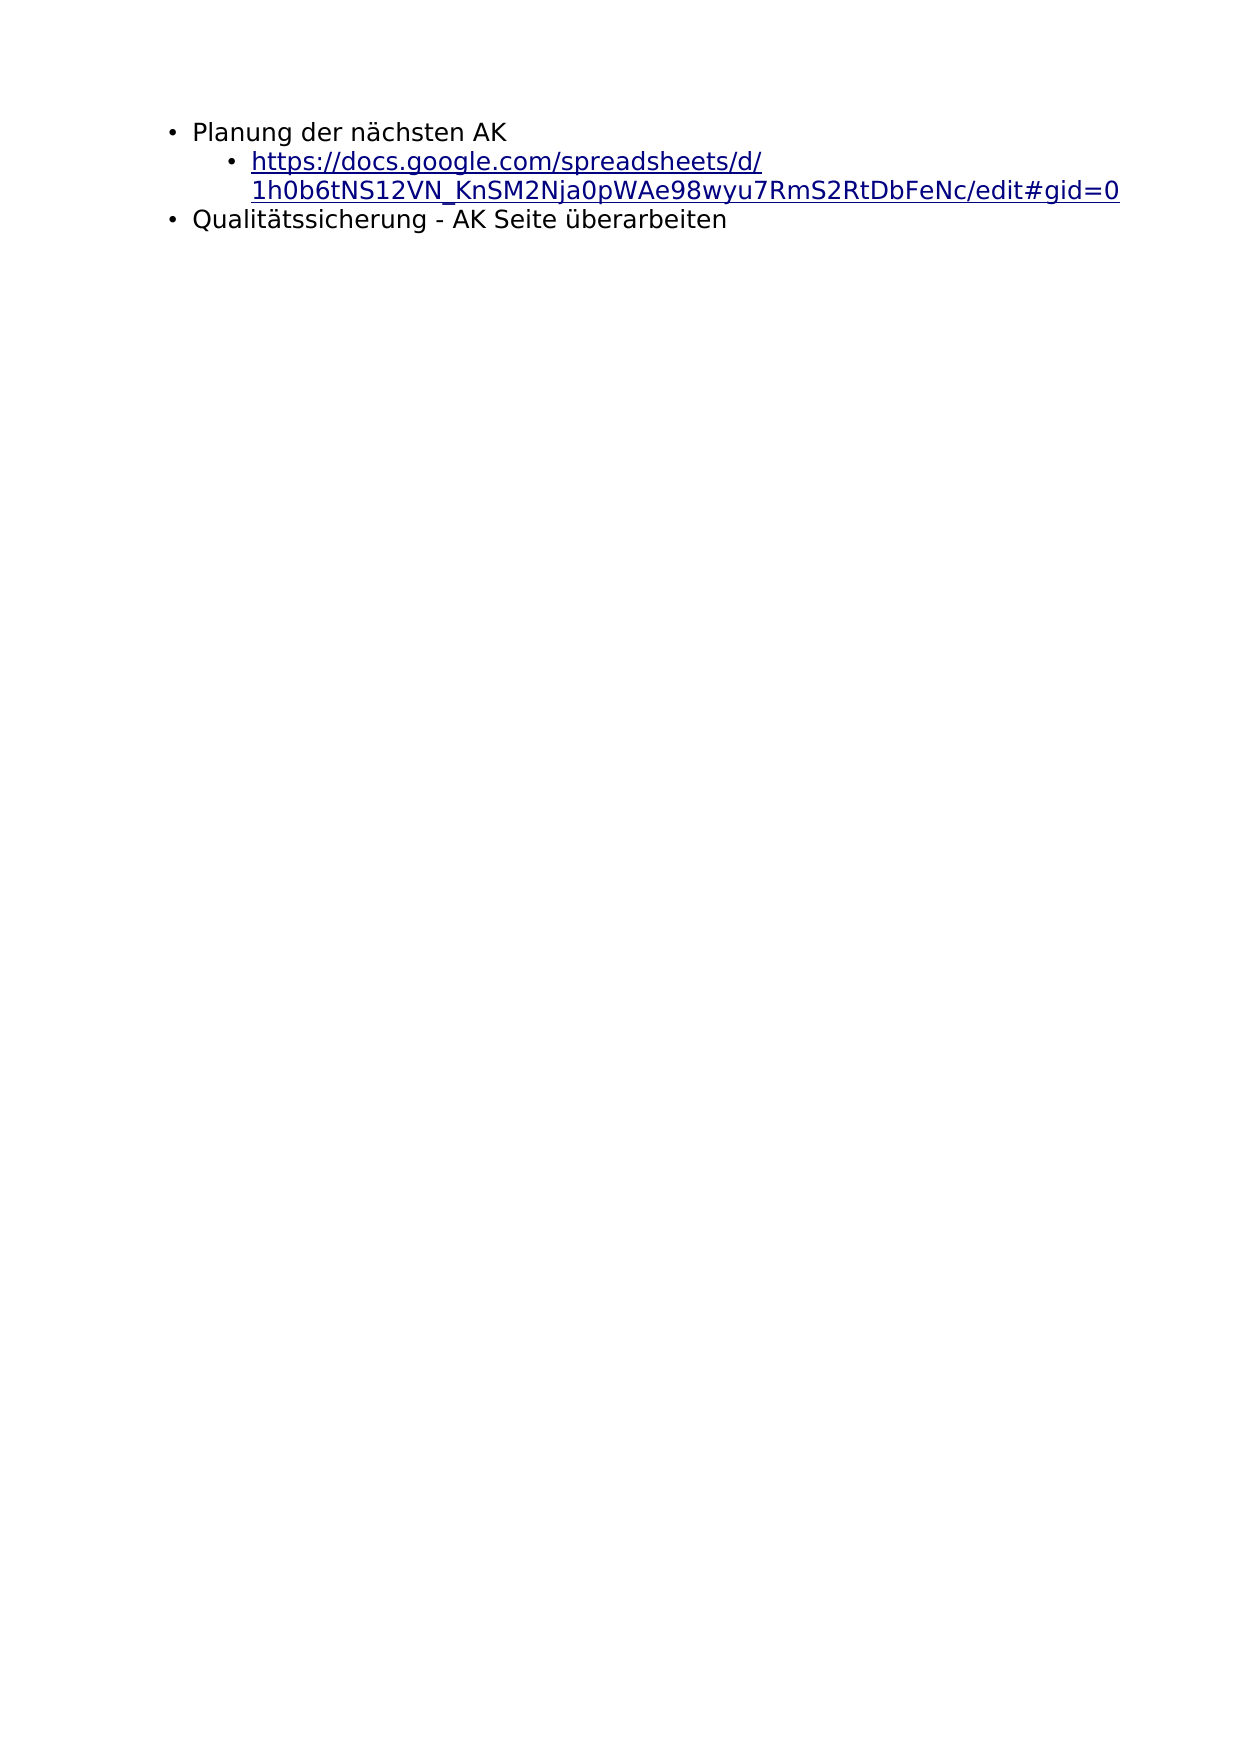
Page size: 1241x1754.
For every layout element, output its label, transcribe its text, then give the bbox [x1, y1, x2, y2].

list Qualitätssicherung - AK Seite überarbeiten [177, 206, 1122, 235]
list https://docs.google.com/spreadsheets/d/1h0b6tNS12VN_KnSM2Nja0pWAe98wyu7RmS2RtDbFeNc/edit#gid=0 [236, 147, 1122, 206]
list Planung der nächsten AK [177, 118, 1122, 147]
